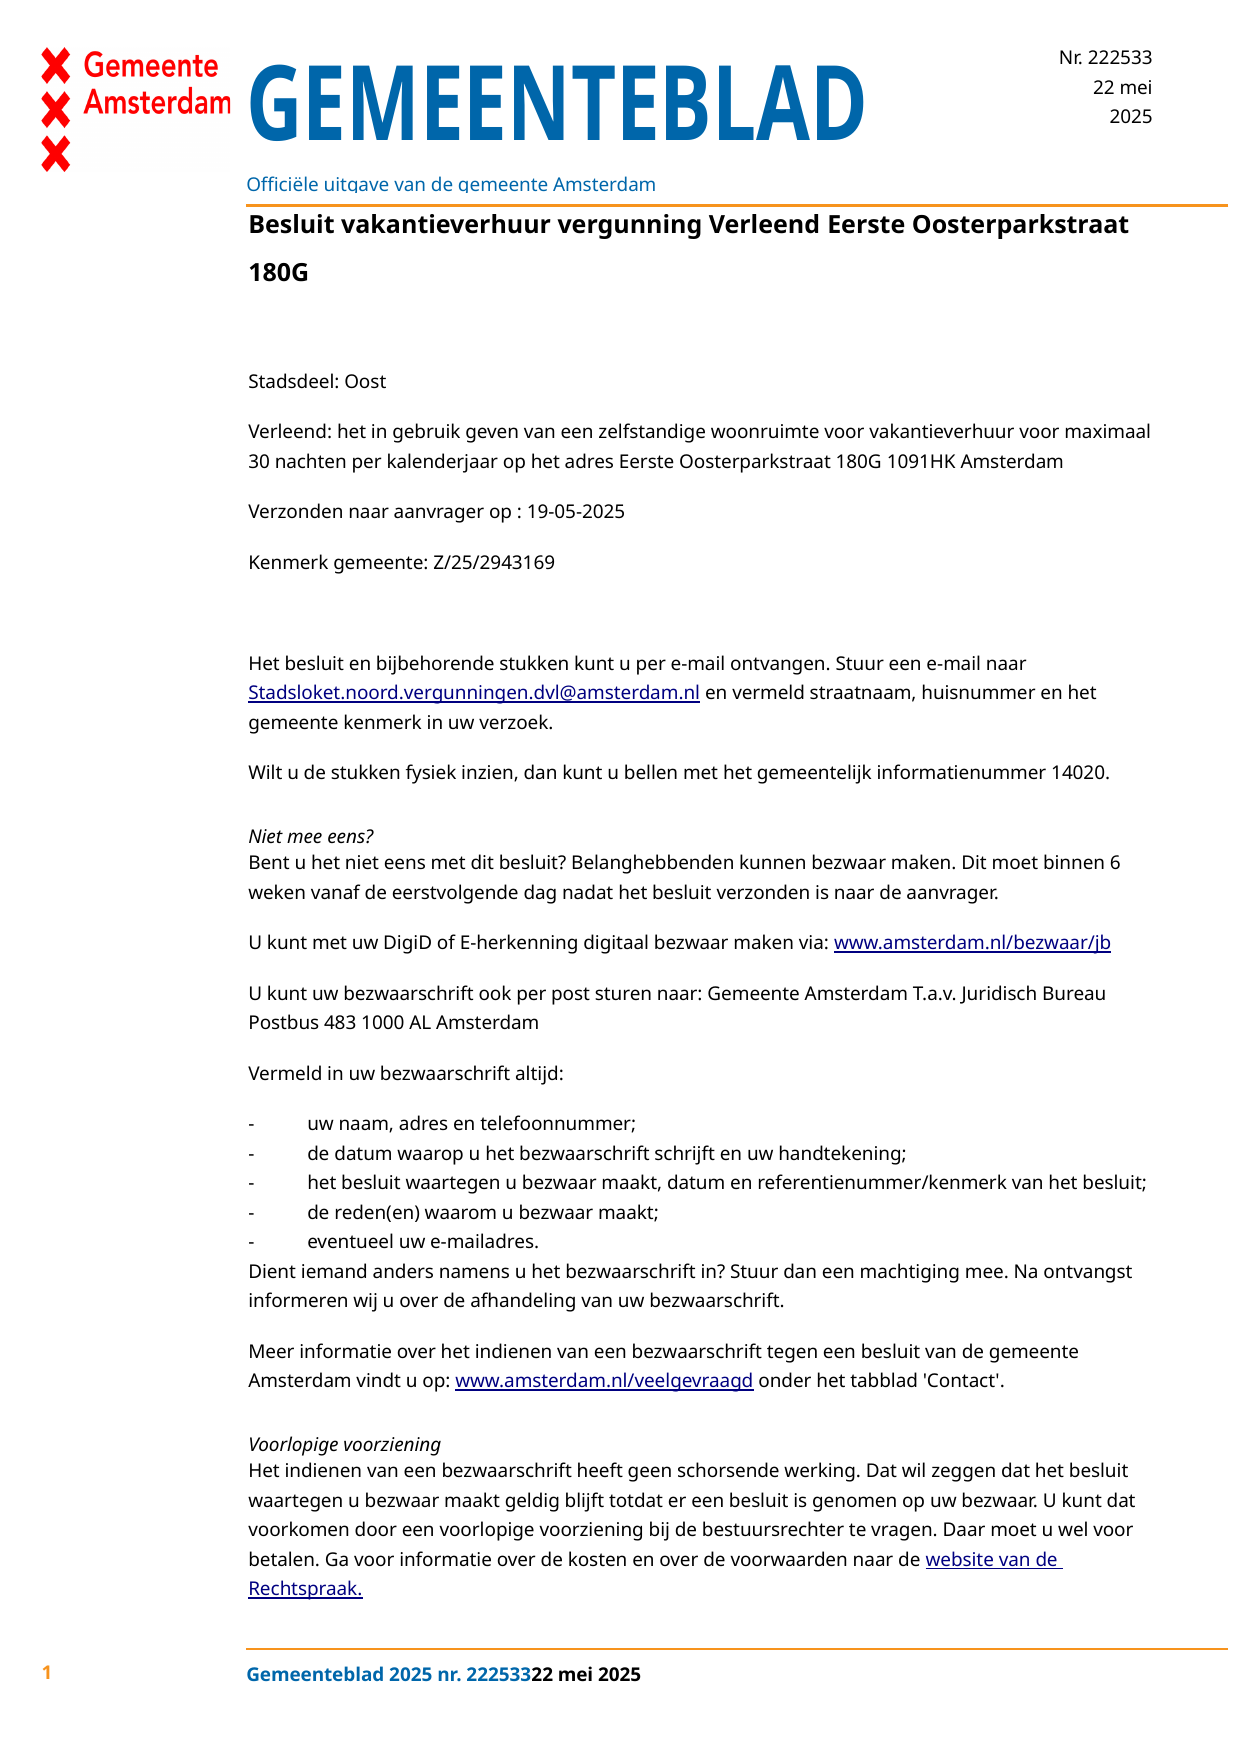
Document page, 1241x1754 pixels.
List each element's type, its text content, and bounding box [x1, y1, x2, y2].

text Verleend: het in gebruik geven van een zelfstandige woonruimte voor vakantieverhuur voor maximaal 30 nachten per kalenderjaar op het adres Eerste Oosterparkstraat 180G 1091HK Amsterdam [248, 419, 1152, 474]
text Het indienen van een bezwaarschrift heeft geen schorsende werking. Dat wil zeggen dat het besluit waartegen u bezwaar maakt geldig blijft totdat er een besluit is genomen op uw bezwaar. U kunt dat voorkomen door een voorlopige voorziening bij de bestuursrechter te vragen. Daar moet u wel voor betalen. Ga voor informatie over de kosten en over de voorwaarden naar de website van de Rechtspraak. [248, 1457, 1152, 1601]
text Dient iemand anders namens u het bezwaarschrift in? Stuur dan een machtiging mee. Na ontvangst informeren wij u over de afhandeling van uw bezwaarschrift. [248, 1258, 1152, 1313]
text Niet mee eens? [248, 823, 1152, 849]
picture [41, 47, 231, 172]
text Wilt u de stukken fysiek inzien, dan kunt u bellen met het gemeentelijk informatienummer 14020. [248, 759, 1152, 785]
text Het besluit en bijbehorende stukken kunt u per e-mail ontvangen. Stuur een e-mail naar Stadsloket.noord.vergunningen.dvl@amsterdam.nl en vermeld straatnaam, huisnummer en het gemeente kenmerk in uw verzoek. [248, 650, 1152, 735]
text Stadsdeel: Oost [248, 368, 1152, 394]
text Bent u het niet eens met dit besluit? Belanghebbenden kunnen bezwaar maken. Dit moet binnen 6 weken vanaf de eerstvolgende dag nadat het besluit verzonden is naar de aanvrager. [248, 849, 1152, 904]
text U kunt met uw DigiD of E-herkenning digitaal bezwaar maken via: www.amsterdam.nl/bezwaar/jb [248, 929, 1152, 955]
text U kunt uw bezwaarschrift ook per post sturen naar: Gemeente Amsterdam T.a.v. Juridisch Bureau Postbus 483 1000 AL Amsterdam [248, 980, 1152, 1035]
text Voorlopige voorziening [248, 1432, 1152, 1457]
text Verzonden naar aanvrager op : 19-05-2025 [248, 499, 1152, 524]
list het besluit waartegen u bezwaar maakt, datum en referentienummer/kenmerk van het besluit; [248, 1169, 1152, 1195]
text Vermeld in uw bezwaarschrift altijd: [248, 1060, 1152, 1085]
text Besluit vakantieverhuur vergunning Verleend Eerste Oosterparkstraat 180G [248, 207, 1152, 288]
list de reden(en) waarom u bezwaar maakt; [248, 1199, 1152, 1224]
text Kenmerk gemeente: Z/25/2943169 [248, 549, 1152, 575]
list eventueel uw e-mailadres. [248, 1228, 1152, 1254]
text Meer informatie over het indienen van een bezwaarschrift tegen een besluit van de gemeente Amsterdam vindt u op: www.amsterdam.nl/veelgevraagd onder het tabblad 'Contact'. [248, 1338, 1152, 1393]
list de datum waarop u het bezwaarschrift schrijft en uw handtekening; [248, 1140, 1152, 1165]
list uw naam, adres en telefoonnummer; [248, 1110, 1152, 1136]
